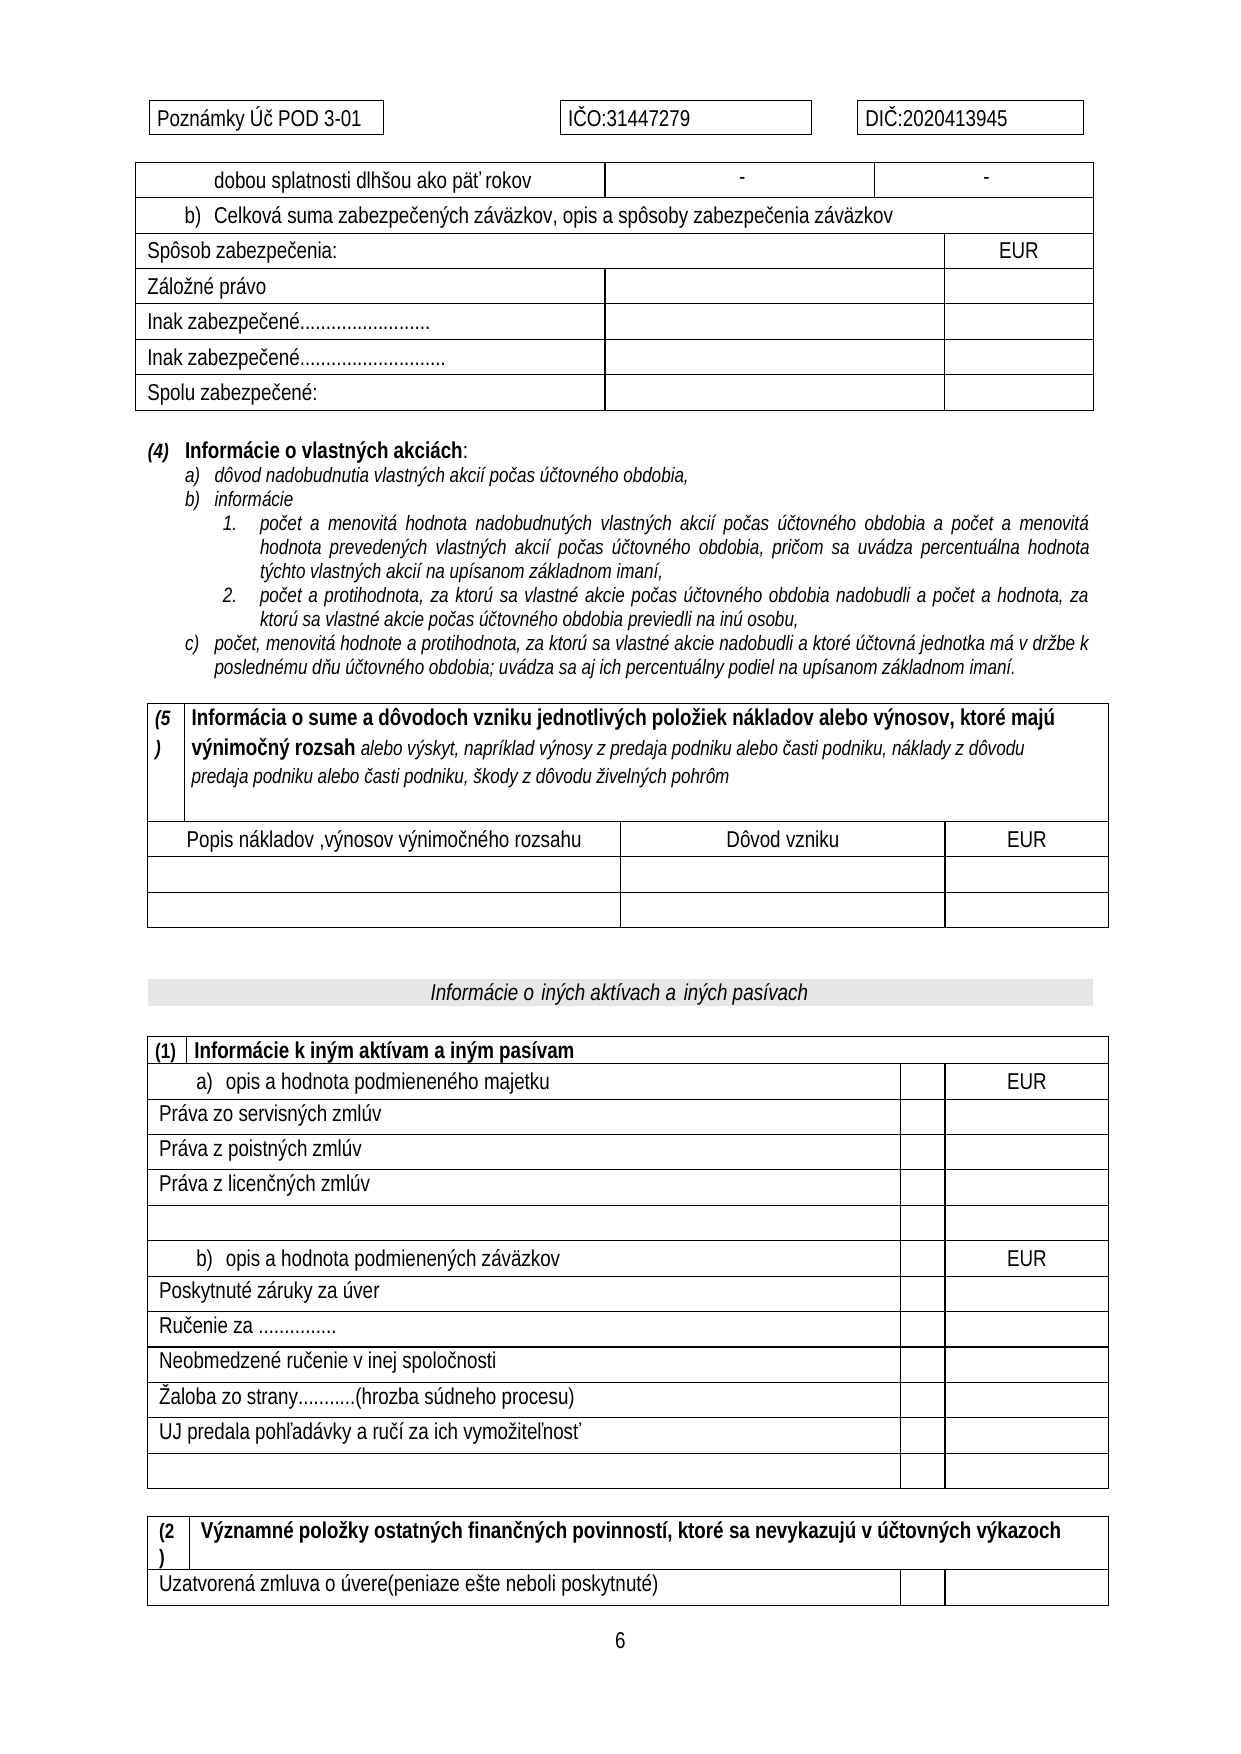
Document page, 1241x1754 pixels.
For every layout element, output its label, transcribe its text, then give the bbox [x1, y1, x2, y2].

table_cell [901, 1064, 944, 1098]
table_cell [945, 340, 1093, 374]
table_cell [621, 893, 944, 927]
table_cell [901, 1277, 944, 1311]
table_cell UJ predala pohľadávky a ručí za ich vymožiteľnosť [148, 1418, 900, 1453]
table_cell [901, 1241, 944, 1276]
table_cell [901, 1135, 944, 1169]
table_cell opis a hodnota podmienených záväzkov [148, 1241, 900, 1276]
table_cell [901, 1348, 944, 1382]
text Informácie o iných aktívach a iných pasívach [148, 979, 1093, 1006]
table_cell [901, 1383, 944, 1417]
table_cell [946, 1277, 1108, 1311]
table_cell Ručenie za ............... [148, 1312, 900, 1346]
table_header [148, 1037, 186, 1063]
table_cell - [875, 163, 1093, 197]
table_cell dobou splatnosti dlhšou ako päť rokov [136, 163, 604, 197]
table_cell [946, 1206, 1108, 1240]
table_cell EUR [946, 1241, 1108, 1276]
table_cell [901, 1418, 944, 1453]
table_cell [946, 1312, 1108, 1346]
table_cell [606, 375, 944, 409]
table_cell Uzatvorená zmluva o úvere(peniaze ešte neboli poskytnuté) [148, 1570, 900, 1605]
table_cell [606, 340, 944, 374]
table_cell [946, 1100, 1108, 1134]
table_cell [901, 1170, 944, 1205]
table_cell Poskytnuté záruky za úver [148, 1277, 900, 1311]
table_cell Dôvod vzniku [621, 822, 944, 856]
table_cell Spôsob zabezpečenia: [136, 234, 944, 268]
table_cell [946, 857, 1108, 892]
list Informácie o vlastných akciách: [148, 437, 1093, 463]
table_cell [148, 1454, 900, 1488]
table_cell [606, 304, 944, 339]
table_cell [945, 304, 1093, 339]
table_cell Inak zabezpečené............................ [136, 340, 604, 374]
table_header Informácia o sume a dôvodoch vzniku jednotlivých položiek nákladov alebo výnosov, ktoré majú výnimočný rozsah alebo výskyt, napríklad výnosy z predaja podniku alebo časti podniku, náklady z dôvodu predaja podniku alebo časti podniku, škody z dôvodu živelných pohrôm [185, 704, 1108, 821]
table_cell [945, 269, 1093, 303]
list počet a menovitá hodnota nadobudnutých vlastných akcií počas účtovného obdobia a počet a menovitá hodnota prevedených vlastných akcií počas účtovného obdobia, pričom sa uvádza percentuálna hodnota týchto vlastných akcií na upísanom základnom imaní, [223, 511, 1093, 583]
table_cell [946, 1348, 1108, 1382]
list dôvod nadobudnutia vlastných akcií počas účtovného obdobia, [185, 463, 1093, 487]
table_cell Práva zo servisných zmlúv [148, 1100, 900, 1134]
table_cell [148, 1206, 900, 1240]
table_cell [606, 269, 944, 303]
table_header [148, 704, 184, 821]
table_cell [901, 1454, 944, 1488]
table_cell EUR [945, 234, 1093, 268]
list počet, menovitá hodnote a protihodnota, za ktorú sa vlastné akcie nadobudli a ktoré účtovná jednotka má v držbe k poslednému dňu účtovného obdobia; uvádza sa aj ich percentuálny podiel na upísanom základnom imaní. [185, 631, 1093, 679]
table_cell - [606, 163, 874, 197]
table_cell [946, 1454, 1108, 1488]
table_cell [901, 1100, 944, 1134]
table_cell [946, 1570, 1108, 1605]
table_cell [148, 857, 620, 892]
table_cell Neobmedzené ručenie v inej spoločnosti [148, 1348, 900, 1382]
table_cell [901, 1570, 944, 1605]
table_cell Popis nákladov ,výnosov výnimočného rozsahu [148, 822, 620, 856]
table_cell [946, 1170, 1108, 1205]
table_cell [901, 1206, 944, 1240]
table_cell Práva z licenčných zmlúv [148, 1170, 900, 1205]
table_cell opis a hodnota podmieneného majetku [148, 1064, 900, 1098]
table_cell Práva z poistných zmlúv [148, 1135, 900, 1169]
table_cell Celková suma zabezpečených záväzkov, opis a spôsoby zabezpečenia záväzkov [136, 198, 1093, 232]
table_header Významné položky ostatných finančných povinností, ktoré sa nevykazujú v účtovných výkazoch [190, 1517, 1108, 1569]
table_cell [621, 857, 944, 892]
table_cell [946, 1135, 1108, 1169]
table_header [148, 1517, 189, 1569]
table_cell Žaloba zo strany...........(hrozba súdneho procesu) [148, 1383, 900, 1417]
table_cell [946, 893, 1108, 927]
table_cell [945, 375, 1093, 409]
table_cell Inak zabezpečené......................... [136, 304, 604, 339]
table_cell Spolu zabezpečené: [136, 375, 604, 409]
table_cell Záložné právo [136, 269, 604, 303]
table_cell [148, 893, 620, 927]
table_cell EUR [946, 822, 1108, 856]
list počet a protihodnota, za ktorú sa vlastné akcie počas účtovného obdobia nadobudli a počet a hodnota, za ktorú sa vlastné akcie počas účtovného obdobia previedli na inú osobu, [223, 583, 1093, 631]
table_cell EUR [946, 1064, 1108, 1098]
list informácie [185, 487, 1093, 511]
table_cell [946, 1383, 1108, 1417]
table_header Informácie k iným aktívam a iným pasívam [187, 1037, 1108, 1063]
table_cell [901, 1312, 944, 1346]
table_cell [946, 1418, 1108, 1453]
